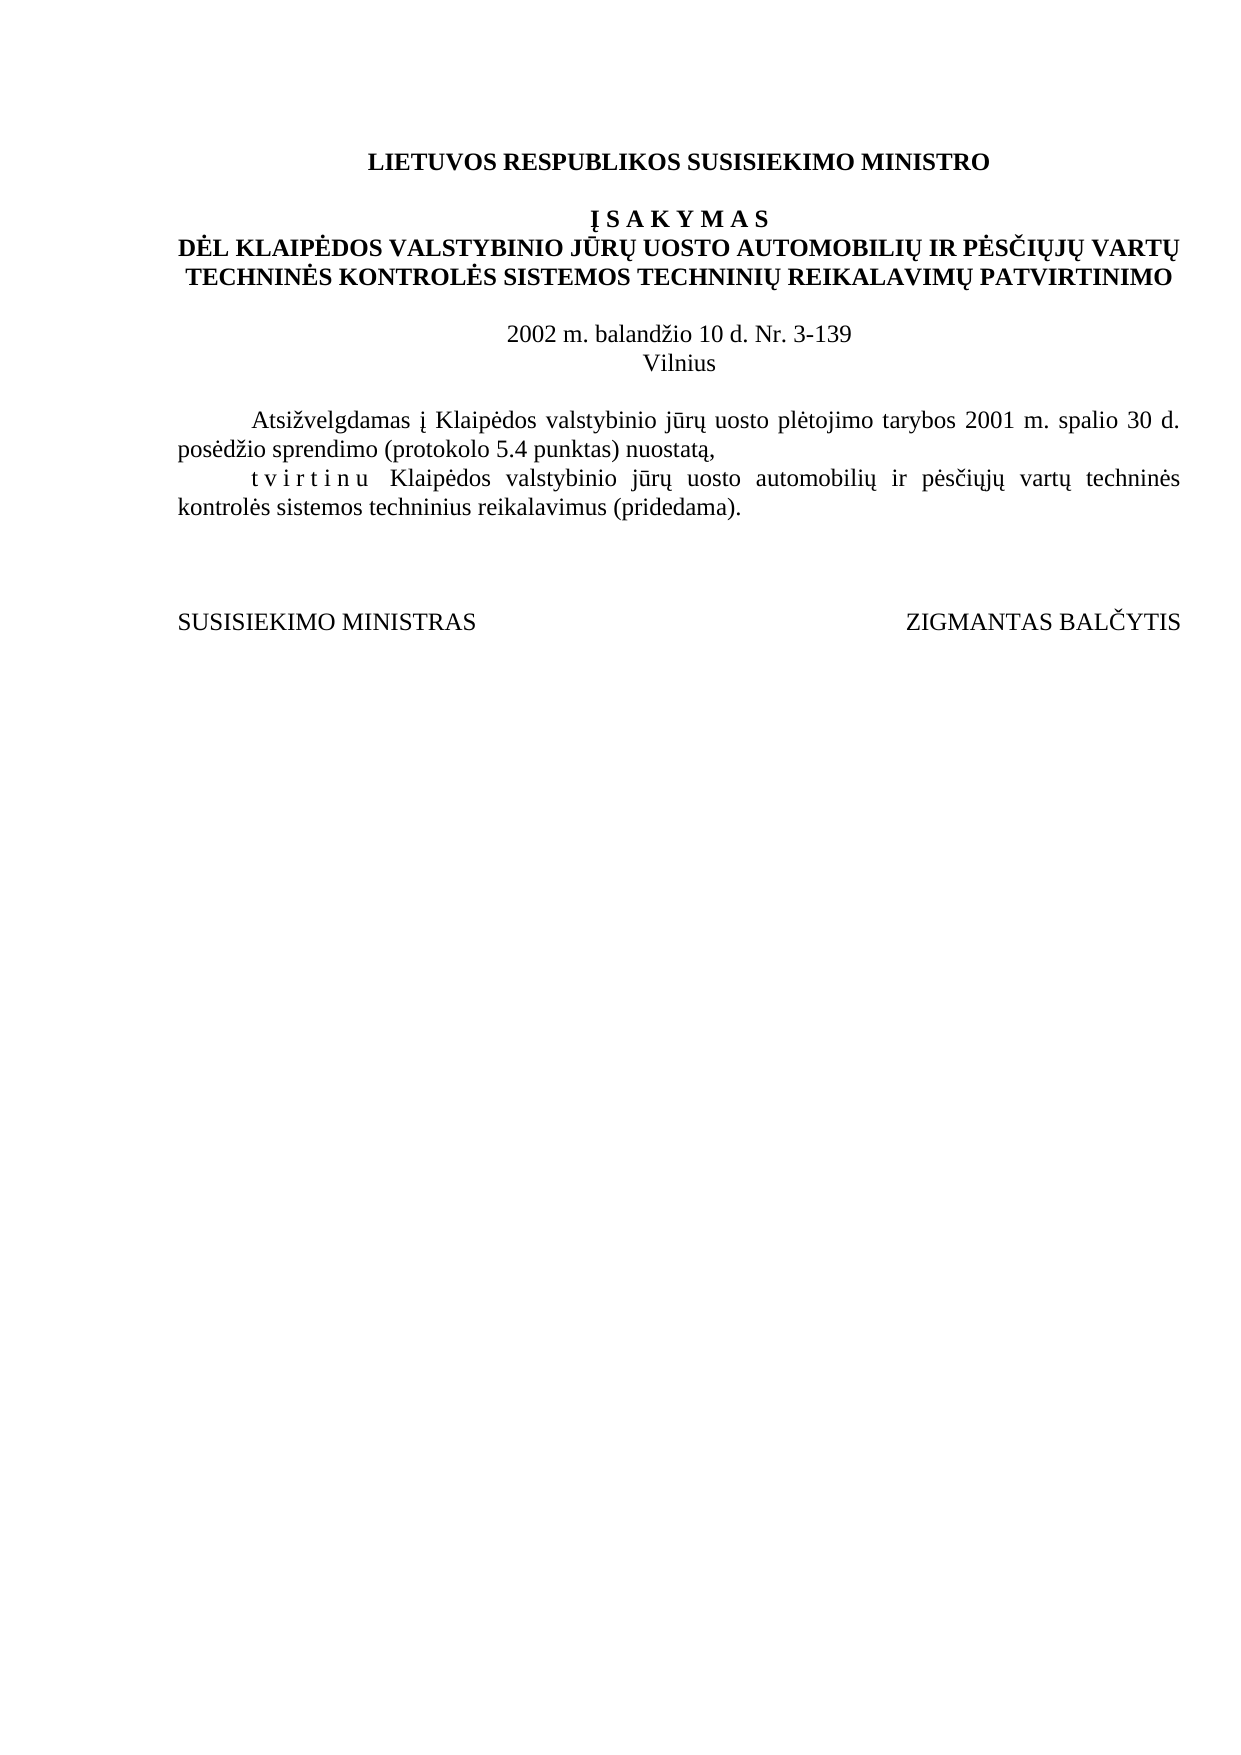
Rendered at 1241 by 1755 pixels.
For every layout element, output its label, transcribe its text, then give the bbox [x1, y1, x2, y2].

text tvirtinu Klaipėdos valstybinio jūrų uosto automobilių ir pėsčiųjų vartų techninės kontrolės sistemos techninius reikalavimus (pridedama). [177, 463, 1181, 521]
text LIETUVOS RESPUBLIKOS SUSISIEKIMO MINISTRO [177, 147, 1181, 176]
text Atsižvelgdamas į Klaipėdos valstybinio jūrų uosto plėtojimo tarybos 2001 m. spalio 30 d. posėdžio sprendimo (protokolo 5.4 punktas) nuostatą, [177, 406, 1181, 463]
text DĖL KLAIPĖDOS VALSTYBINIO JŪRŲ UOSTO AUTOMOBILIŲ IR PĖSČIŲJŲ VARTŲ TECHNINĖS KONTROLĖS SISTEMOS TECHNINIŲ REIKALAVIMŲ PATVIRTINIMO [177, 233, 1181, 291]
text Vilnius [177, 348, 1181, 377]
text Į S A K Y M A S [177, 204, 1181, 233]
text SUSISIEKIMO MINISTRAS ZIGMANTAS BALČYTIS [177, 607, 1181, 636]
text 2002 m. balandžio 10 d. Nr. 3-139 [177, 319, 1181, 348]
